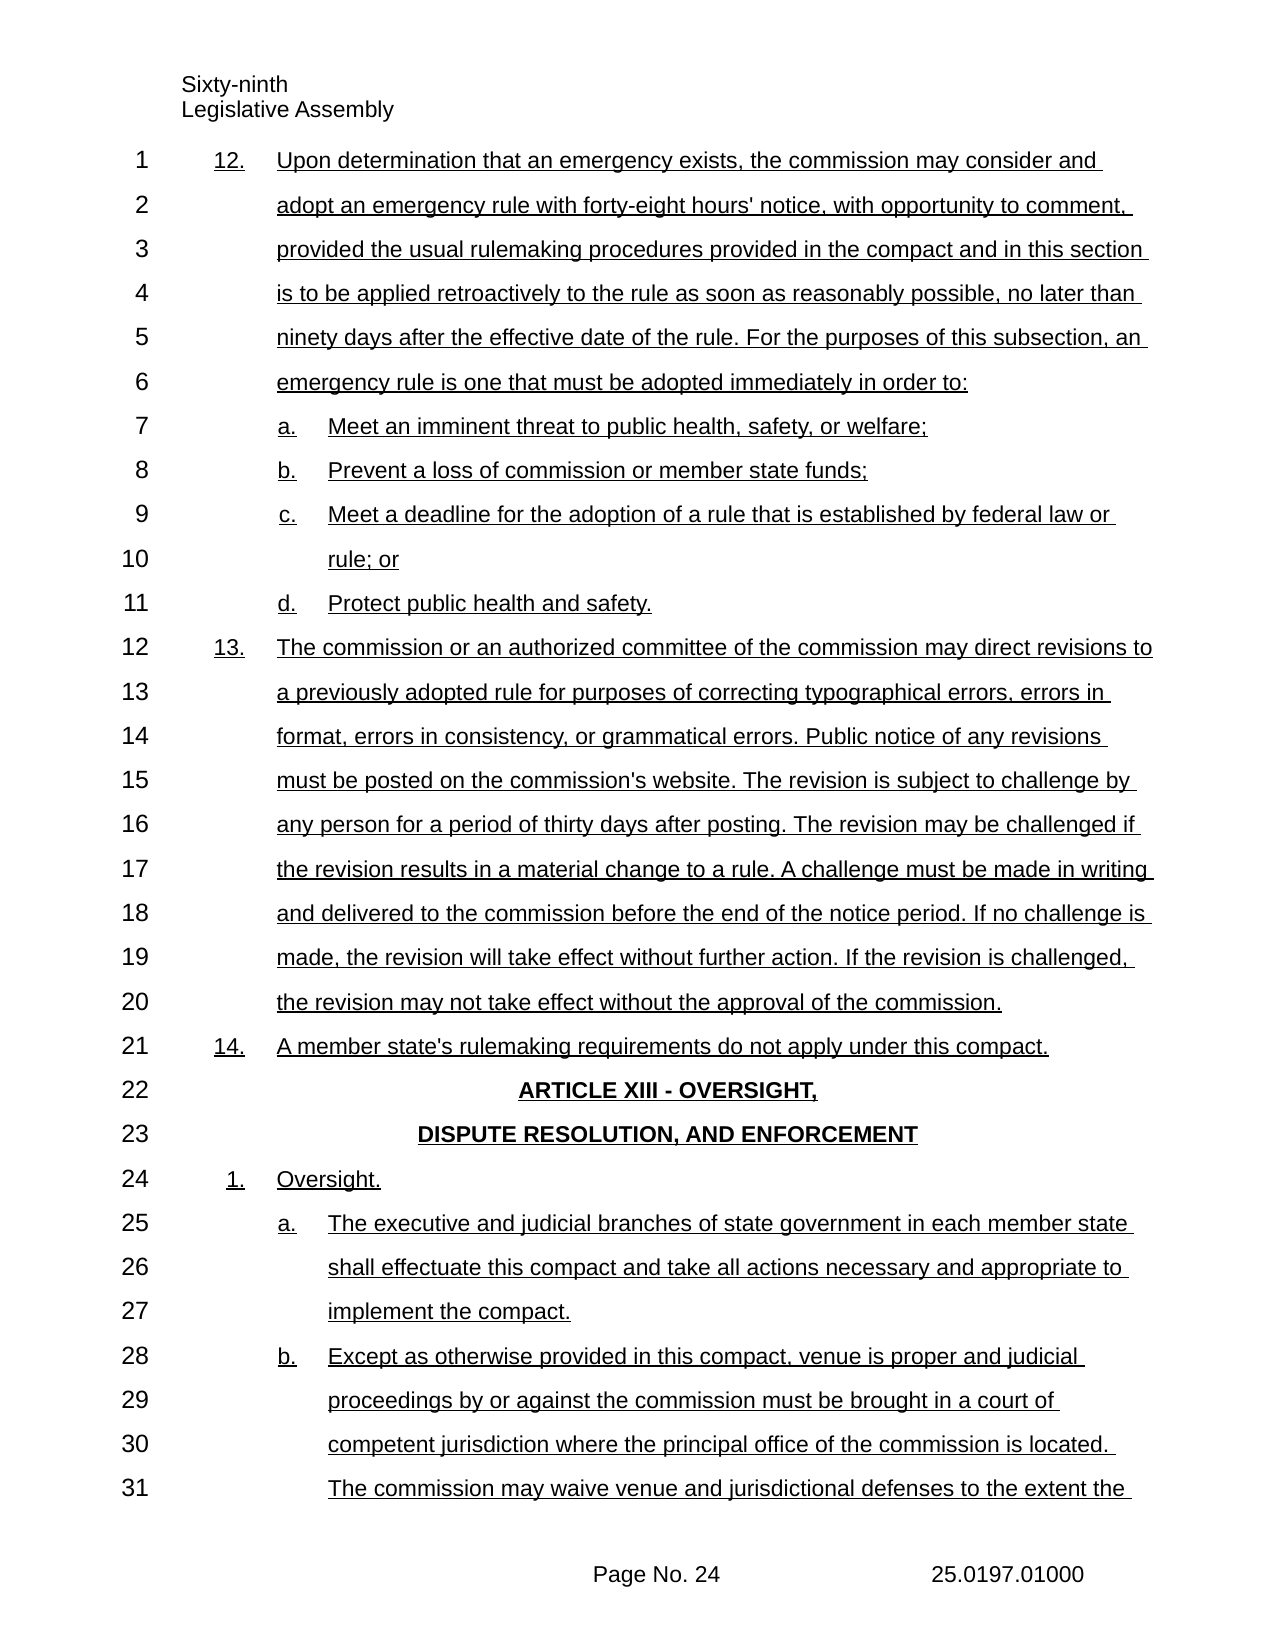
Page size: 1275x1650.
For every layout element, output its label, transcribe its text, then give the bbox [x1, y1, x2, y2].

text d. Protect public health and safety. [181, 576, 1154, 620]
text a. The executive and judicial branches of state government in each member state shall effectuate this compact and take all actions necessary and appropriate to implement the compact. [181, 1196, 1154, 1329]
text c. Meet a deadline for the adoption of a rule that is established by federal law or rule; or [181, 487, 1154, 576]
text DISPUTE RESOLUTION, AND ENFORCEMENT [181, 1107, 1154, 1152]
text ARTICLE XIII ‑ OVERSIGHT, [181, 1063, 1154, 1107]
text 14. A member state's rulemaking requirements do not apply under this compact. [181, 1019, 1154, 1063]
text 13. The commission or an authorized committee of the commission may direct revisions to a previously adopted rule for purposes of correcting typographical errors, errors in format, errors in consistency, or grammatical errors. Public notice of any revisions must be posted on the commission's website. The revision is subject to challenge by any person for a period of thirty days after posting. The revision may be challenged if the revision results in a material change to a rule. A challenge must be made in writing and delivered to the commission before the end of the notice period. If no challenge is made, the revision will take effect without further action. If the revision is challenged, the revision may not take effect without the approval of the commission. [181, 620, 1154, 1019]
text 1. Oversight. [181, 1152, 1154, 1196]
text a. Meet an imminent threat to public health, safety, or welfare; [181, 399, 1154, 443]
text b. Prevent a loss of commission or member state funds; [181, 443, 1154, 487]
text b. Except as otherwise provided in this compact, venue is proper and judicial proceedings by or against the commission must be brought in a court of competent jurisdiction where the principal office of the commission is located. The commission may waive venue and jurisdictional defenses to the extent the [181, 1329, 1154, 1506]
text 12. Upon determination that an emergency exists, the commission may consider and adopt an emergency rule with forty-eight hours' notice, with opportunity to comment, provided the usual rulemaking procedures provided in the compact and in this section is to be applied retroactively to the rule as soon as reasonably possible, no later than ninety days after the effective date of the rule. For the purposes of this subsection, an emergency rule is one that must be adopted immediately in order to: [181, 133, 1154, 399]
